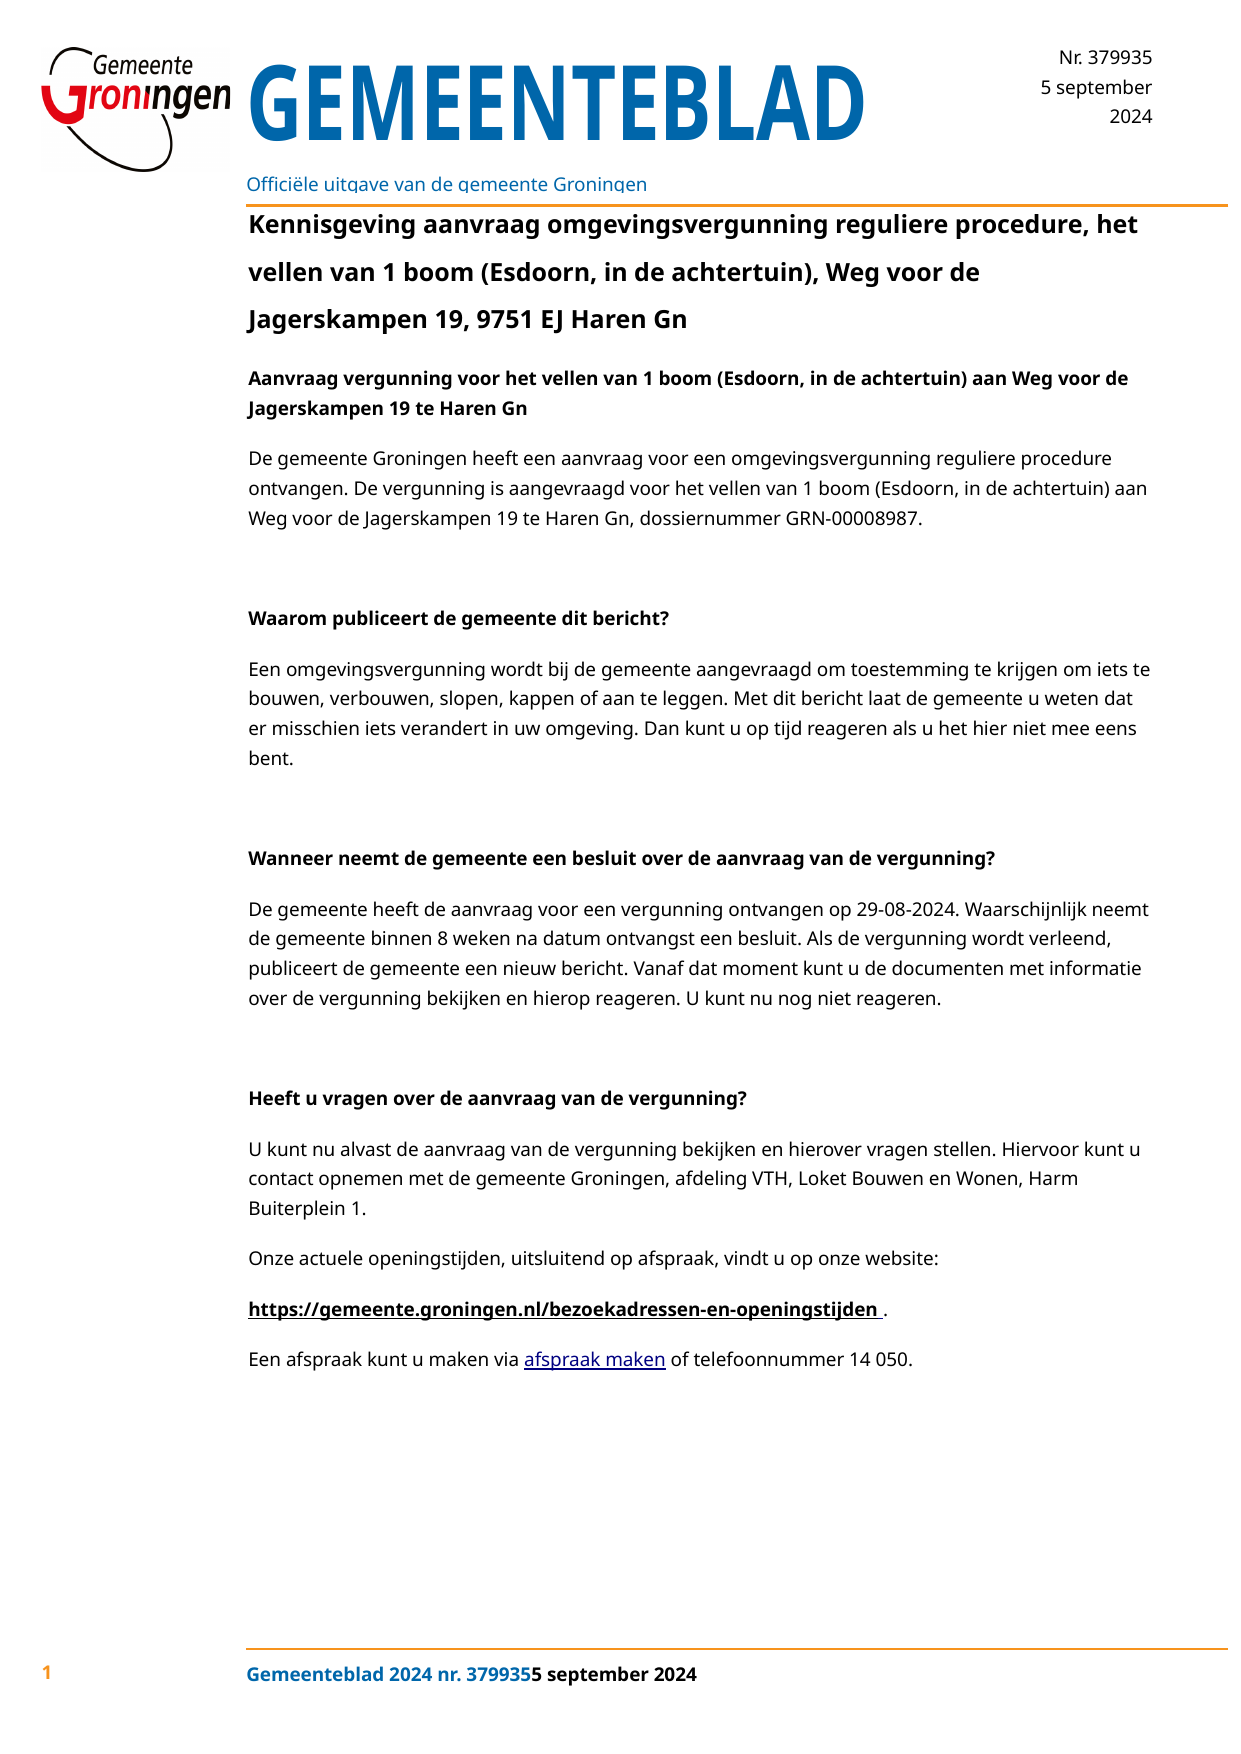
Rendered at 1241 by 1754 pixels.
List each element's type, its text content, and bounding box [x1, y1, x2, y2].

text Onze actuele openingstijden, uitsluitend op afspraak, vindt u op onze website: [248, 1246, 1152, 1271]
text Heeft u vragen over de aanvraag van de vergunning? [248, 1086, 1152, 1111]
text https://gemeente.groningen.nl/bezoekadressen-en-openingstijden . [248, 1296, 1152, 1322]
text U kunt nu alvast de aanvraag van de vergunning bekijken en hierover vragen stellen. Hiervoor kunt u contact opnemen met de gemeente Groningen, afdeling VTH, Loket Bouwen en Wonen, Harm Buiterplein 1. [248, 1136, 1152, 1221]
text Kennisgeving aanvraag omgevingsvergunning reguliere procedure, het vellen van 1 boom (Esdoorn, in de achtertuin), Weg voor de Jagerskampen 19, 9751 EJ Haren Gn [248, 207, 1152, 336]
text Wanneer neemt de gemeente een besluit over de aanvraag van de vergunning? [248, 846, 1152, 871]
text De gemeente heeft de aanvraag voor een vergunning ontvangen op 29-08-2024. Waarschijnlijk neemt de gemeente binnen 8 weken na datum ontvangst een besluit. Als de vergunning wordt verleend, publiceert de gemeente een nieuw bericht. Vanaf dat moment kunt u de documenten met informatie over de vergunning bekijken en hierop reageren. U kunt nu nog niet reageren. [248, 896, 1152, 1010]
text Een omgevingsvergunning wordt bij de gemeente aangevraagd om toestemming te krijgen om iets te bouwen, verbouwen, slopen, kappen of aan te leggen. Met dit bericht laat de gemeente u weten dat er misschien iets verandert in uw omgeving. Dan kunt u op tijd reageren als u het hier niet mee eens bent. [248, 656, 1152, 770]
text Aanvraag vergunning voor het vellen van 1 boom (Esdoorn, in de achtertuin) aan Weg voor de Jagerskampen 19 te Haren Gn [248, 366, 1152, 421]
text Een afspraak kunt u maken via afspraak maken of telefoonnummer 14 050. [248, 1346, 1152, 1372]
text De gemeente Groningen heeft een aanvraag voor een omgevingsvergunning reguliere procedure ontvangen. De vergunning is aangevraagd voor het vellen van 1 boom (Esdoorn, in de achtertuin) aan Weg voor de Jagerskampen 19 te Haren Gn, dossiernummer GRN-00008987. [248, 446, 1152, 530]
picture [41, 47, 231, 172]
text Waarom publiceert de gemeente dit bericht? [248, 606, 1152, 631]
